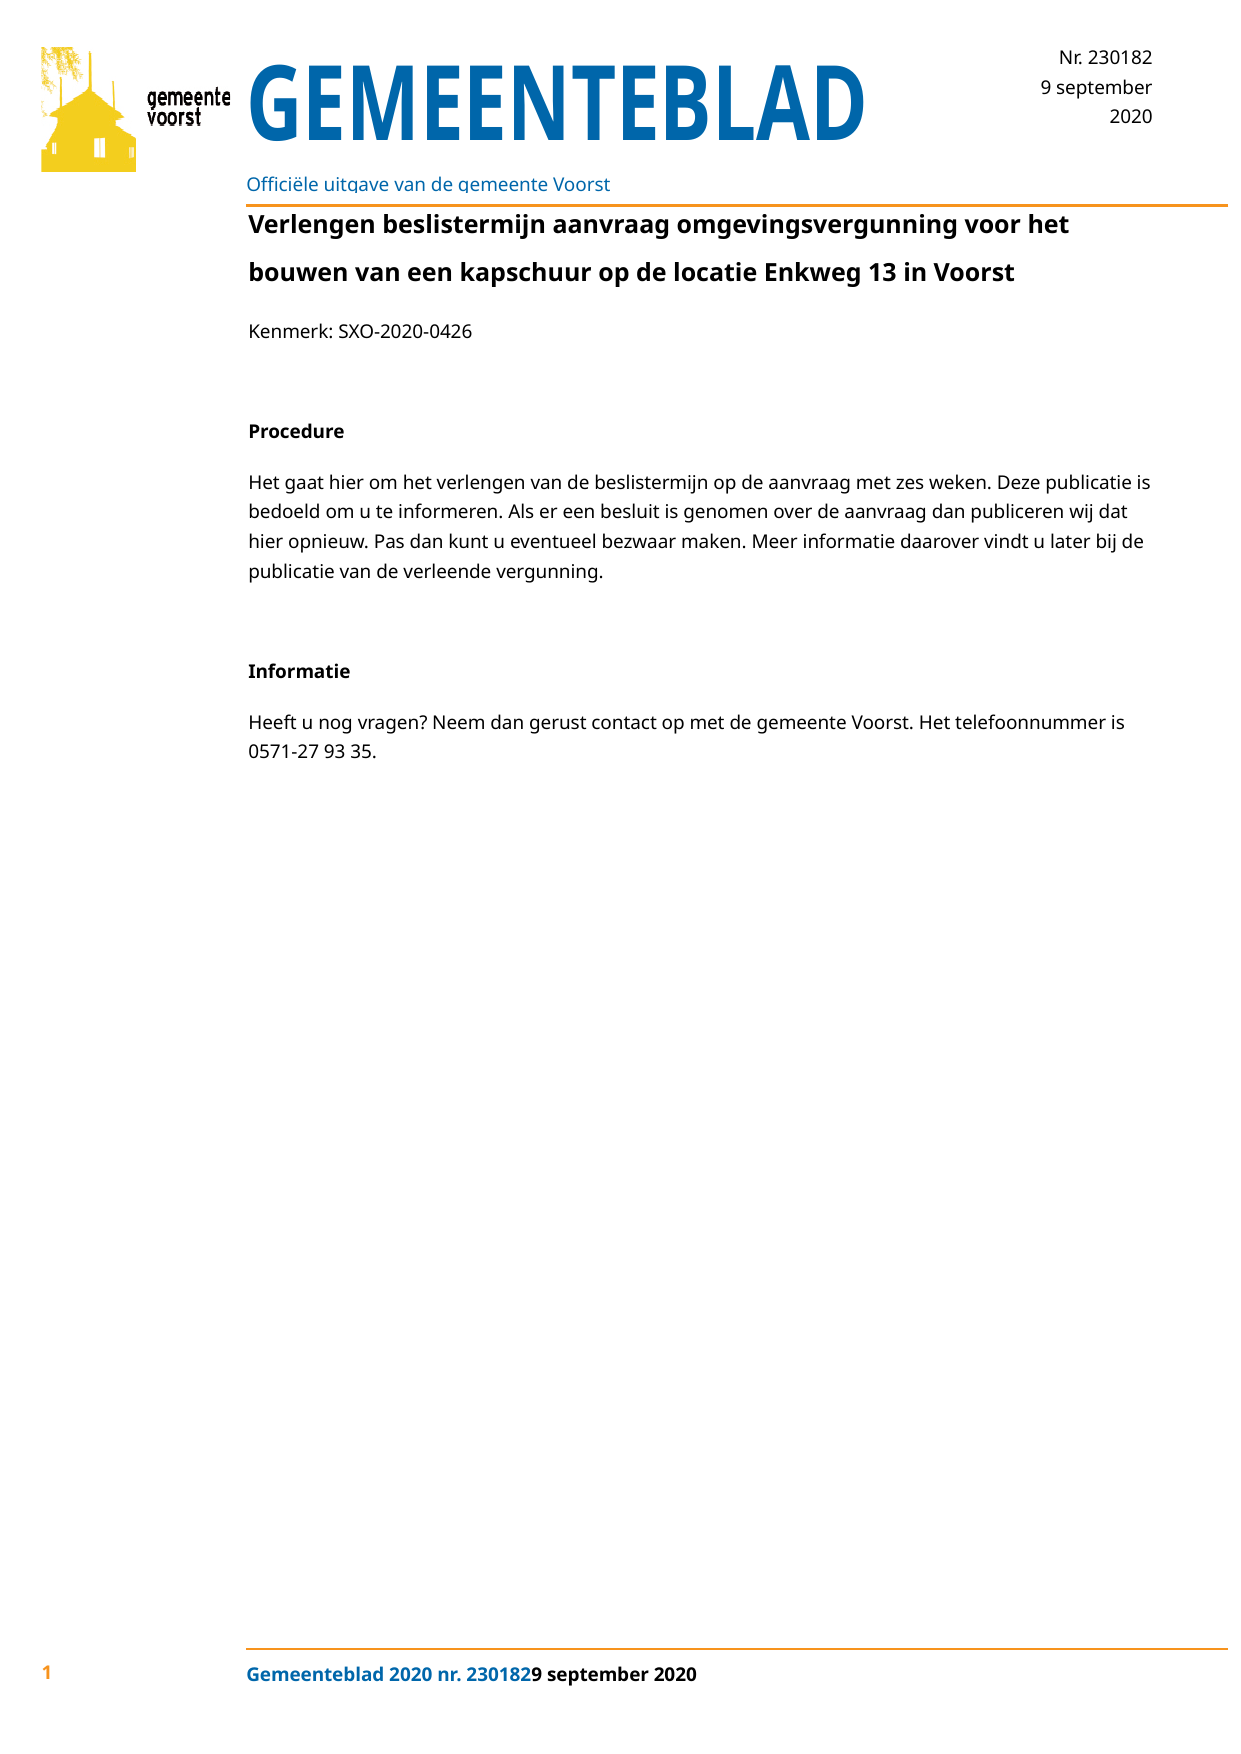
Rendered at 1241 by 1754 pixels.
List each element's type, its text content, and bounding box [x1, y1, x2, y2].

text Kenmerk: SXO-2020-0426 [248, 318, 1152, 344]
text Informatie [248, 659, 1152, 684]
text Het gaat hier om het verlengen van de beslistermijn op de aanvraag met zes weken. Deze publicatie is bedoeld om u te informeren. Als er een besluit is genomen over de aanvraag dan publiceren wij dat hier opnieuw. Pas dan kunt u eventueel bezwaar maken. Meer informatie daarover vindt u later bij de publicatie van de verleende vergunning. [248, 469, 1152, 584]
picture [41, 47, 231, 172]
text Verlengen beslistermijn aanvraag omgevingsvergunning voor het bouwen van een kapschuur op de locatie Enkweg 13 in Voorst [248, 207, 1152, 288]
text Procedure [248, 419, 1152, 444]
text Heeft u nog vragen? Neem dan gerust contact op met de gemeente Voorst. Het telefoonnummer is 0571-27 93 35. [248, 709, 1152, 764]
